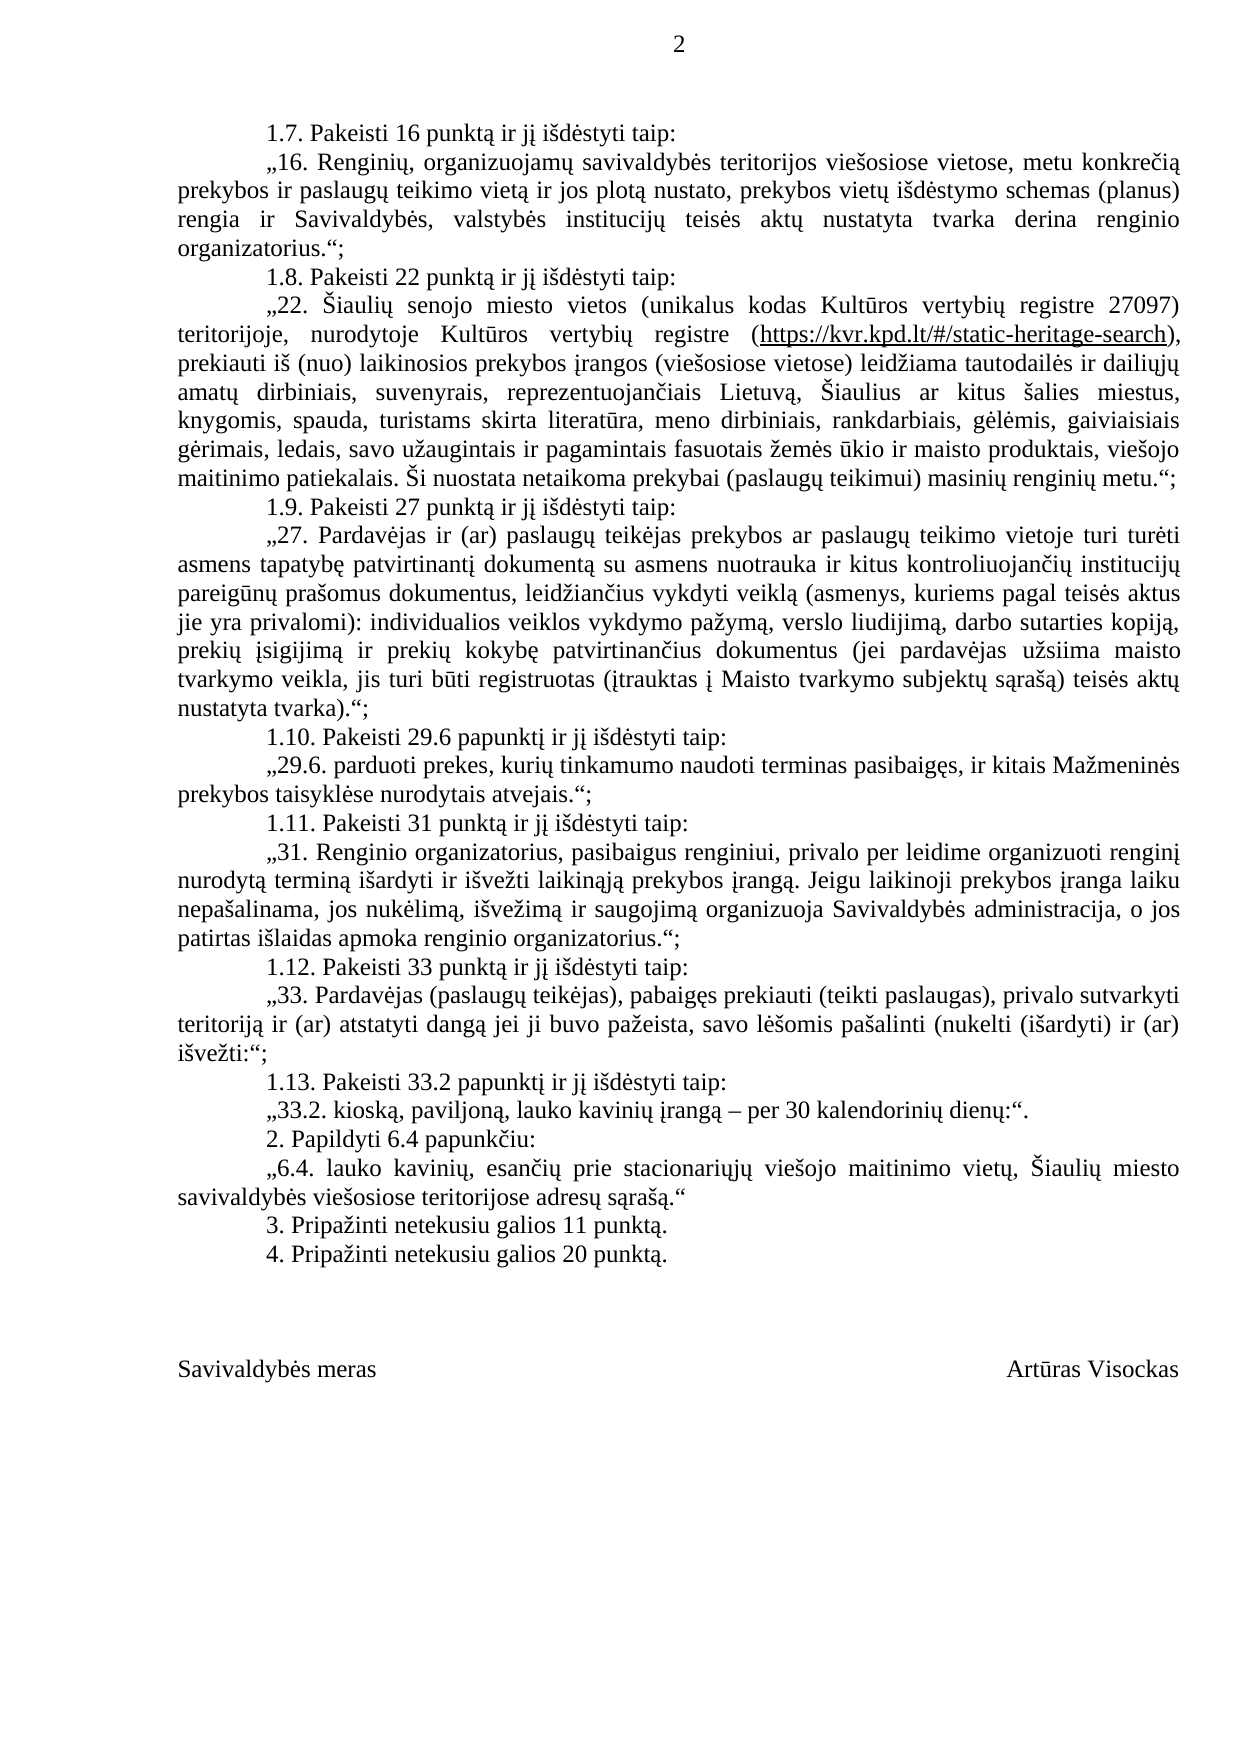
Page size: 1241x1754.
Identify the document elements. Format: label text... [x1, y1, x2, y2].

text 1.12. Pakeisti 33 punktą ir jį išdėstyti taip: [177, 952, 1181, 981]
text 1.8. Pakeisti 22 punktą ir jį išdėstyti taip: [177, 262, 1181, 291]
text 3. Pripažinti netekusiu galios 11 punktą. [177, 1211, 1181, 1239]
text „6.4. lauko kavinių, esančių prie stacionariųjų viešojo maitinimo vietų, Šiaulių miesto savivaldybės viešosiose teritorijose adresų sąrašą.“ [177, 1153, 1181, 1211]
text „31. Renginio organizatorius, pasibaigus renginiui, privalo per leidime organizuoti renginį nurodytą terminą išardyti ir išvežti laikinąją prekybos įrangą. Jeigu laikinoji prekybos įranga laiku nepašalinama, jos nukėlimą, išvežimą ir saugojimą organizuoja Savivaldybės administracija, o jos patirtas išlaidas apmoka renginio organizatorius.“; [177, 837, 1181, 952]
text 1.9. Pakeisti 27 punktą ir jį išdėstyti taip: [177, 492, 1181, 521]
text 4. Pripažinti netekusiu galios 20 punktą. [177, 1239, 1181, 1268]
text „16. Renginių, organizuojamų savivaldybės teritorijos viešosiose vietose, metu konkrečią prekybos ir paslaugų teikimo vietą ir jos plotą nustato, prekybos vietų išdėstymo schemas (planus) rengia ir Savivaldybės, valstybės institucijų teisės aktų nustatyta tvarka derina renginio organizatorius.“; [177, 147, 1181, 262]
text 1.10. Pakeisti 29.6 papunktį ir jį išdėstyti taip: [177, 722, 1181, 751]
text „22. Šiaulių senojo miesto vietos (unikalus kodas Kultūros vertybių registre 27097) teritorijoje, nurodytoje Kultūros vertybių registre (https://kvr.kpd.lt/#/static-heritage-search), prekiauti iš (nuo) laikinosios prekybos įrangos (viešosiose vietose) leidžiama tautodailės ir dailiųjų amatų dirbiniais, suvenyrais, reprezentuojančiais Lietuvą, Šiaulius ar kitus šalies miestus, knygomis, spauda, turistams skirta literatūra, meno dirbiniais, rankdarbiais, gėlėmis, gaiviaisiais gėrimais, ledais, savo užaugintais ir pagamintais fasuotais žemės ūkio ir maisto produktais, viešojo maitinimo patiekalais. Ši nuostata netaikoma prekybai (paslaugų teikimui) masinių renginių metu.“; [177, 291, 1181, 492]
text 1.13. Pakeisti 33.2 papunktį ir jį išdėstyti taip: [177, 1067, 1181, 1096]
text „33.2. kioską, paviljoną, lauko kavinių įrangą – per 30 kalendorinių dienų:“. [177, 1096, 1181, 1124]
text 1.11. Pakeisti 31 punktą ir jį išdėstyti taip: [177, 808, 1181, 837]
text „27. Pardavėjas ir (ar) paslaugų teikėjas prekybos ar paslaugų teikimo vietoje turi turėti asmens tapatybę patvirtinantį dokumentą su asmens nuotrauka ir kitus kontroliuojančių institucijų pareigūnų prašomus dokumentus, leidžiančius vykdyti veiklą (asmenys, kuriems pagal teisės aktus jie yra privalomi): individualios veiklos vykdymo pažymą, verslo liudijimą, darbo sutarties kopiją, prekių įsigijimą ir prekių kokybę patvirtinančius dokumentus (jei pardavėjas užsiima maisto tvarkymo veikla, jis turi būti registruotas (įtrauktas į Maisto tvarkymo subjektų sąrašą) teisės aktų nustatyta tvarka).“; [177, 521, 1181, 722]
text 2. Papildyti 6.4 papunkčiu: [177, 1124, 1181, 1153]
text „33. Pardavėjas (paslaugų teikėjas), pabaigęs prekiauti (teikti paslaugas), privalo sutvarkyti teritoriją ir (ar) atstatyti dangą jei ji buvo pažeista, savo lėšomis pašalinti (nukelti (išardyti) ir (ar) išvežti:“; [177, 981, 1181, 1067]
text „29.6. parduoti prekes, kurių tinkamumo naudoti terminas pasibaigęs, ir kitais Mažmeninės prekybos taisyklėse nurodytais atvejais.“; [177, 751, 1181, 808]
text Savivaldybės meras Artūras Visockas [177, 1354, 1181, 1383]
text 1.7. Pakeisti 16 punktą ir jį išdėstyti taip: [177, 118, 1181, 147]
